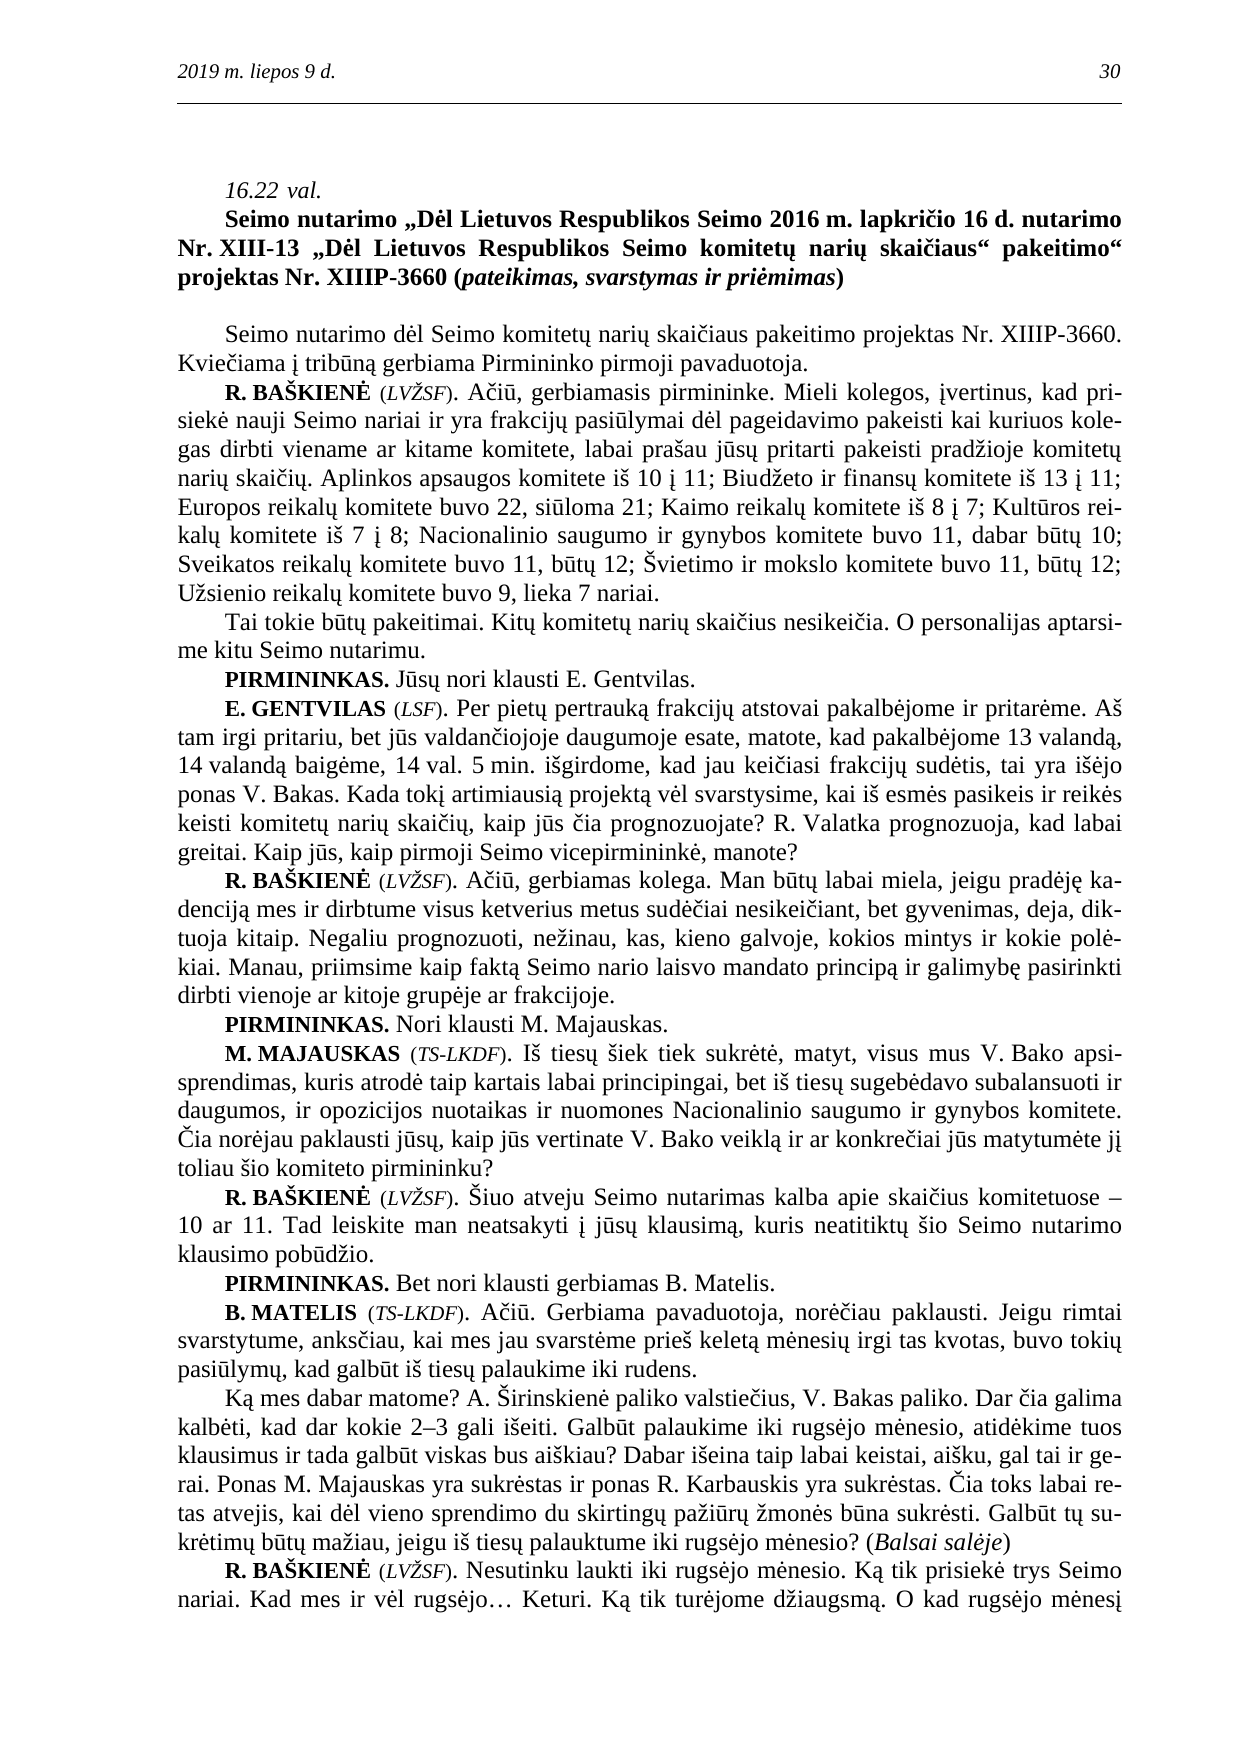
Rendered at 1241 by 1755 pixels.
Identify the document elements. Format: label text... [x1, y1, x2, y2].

text PIRMININKAS. No­ri klaus­ti M. Ma­jaus­kas. [177, 1009, 1122, 1038]
text B. MATELIS (TS-LKDF). Ačiū. Ger­bia­ma pa­va­duo­to­ja, no­rė­čiau pa­klaus­ti. Jei­gu rim­tai svars­ty­tu­me, anks­čiau, kai mes jau svars­tė­me prieš ke­le­tą mė­ne­sių ir­gi tas kvo­tas, bu­vo to­kių pa­siū­ly­mų, kad gal­būt iš tie­sų pa­lau­ki­me iki ru­dens. [177, 1297, 1122, 1383]
text Sei­mo nu­ta­ri­mo dėl Sei­mo ko­mi­te­tų na­rių skai­čiaus pa­kei­ti­mo pro­jek­tas Nr. XIIIP-3660. Kvie­čia­ma į tri­bū­ną ger­bia­ma Pir­mi­nin­ko pir­mo­ji pa­va­duo­to­ja. [177, 319, 1122, 377]
text Sei­mo nu­ta­ri­mo „Dėl Lie­tu­vos Res­pub­li­kos Sei­mo 2016 m. lap­kri­čio 16 d. nu­ta­ri­mo Nr. XIII-13 „Dėl Lie­tu­vos Res­pub­li­kos Sei­mo ko­mi­te­tų na­rių skai­čiaus“ pa­kei­ti­mo“ projek­tas Nr. XIIIP-3660 (pa­tei­ki­mas, svars­ty­mas ir pri­ėmi­mas) [177, 204, 1122, 290]
text Ką mes da­bar ma­to­me? A. Ši­rins­kie­nė pa­li­ko vals­tie­čius, V. Ba­kas pa­li­ko. Dar čia ga­li­ma kal­bė­ti, kad dar ko­kie 2–3 ga­li iš­ei­ti. Gal­būt pa­lau­ki­me iki rug­sė­jo mė­ne­sio, ati­dė­ki­me tuos klau­si­mus ir ta­da gal­būt vis­kas bus aiš­kiau? Da­bar iš­ei­na taip la­bai keis­tai, aiš­ku, gal tai ir ge­rai. Po­nas M. Ma­jaus­kas yra su­krės­tas ir po­nas R. Kar­baus­kis yra su­krės­tas. Čia toks la­bai re­tas at­ve­jis, kai dėl vie­no spren­di­mo du skir­tin­gų pa­žiū­rų žmo­nės bū­na su­krės­ti. Gal­būt tų su­krė­ti­mų bū­tų ma­žiau, jei­gu iš tie­sų pa­lauk­tu­me iki rug­sė­jo mė­ne­sio? (Bal­sai sa­lė­je) [177, 1383, 1122, 1555]
text 16.22 val. [224, 176, 1122, 204]
text R. BAŠKIENĖ (LVŽSF). Ačiū, ger­bia­mas ko­le­ga. Man bū­tų la­bai mie­la, jei­gu pra­dė­ję ka­den­ci­ją mes ir dirb­tu­me vi­sus ket­ve­rius me­tus su­dė­čiai ne­si­kei­čiant, bet gy­ve­ni­mas, de­ja, dik­tuo­ja ki­taip. Ne­ga­liu prog­no­zuo­ti, ne­ži­nau, kas, kie­no gal­vo­je, ko­kios min­tys ir ko­kie po­lė­kiai. Ma­nau, pri­im­si­me kaip fak­tą Sei­mo na­rio lais­vo man­da­to prin­ci­pą ir ga­li­my­bę pa­si­rink­ti dirb­ti vie­no­je ar ki­to­je gru­pė­je ar frak­ci­jo­je. [177, 865, 1122, 1009]
text PIRMININKAS. Bet no­ri klaus­ti ger­bia­mas B. Ma­te­lis. [177, 1268, 1122, 1297]
text M. MAJAUSKAS (TS-LKDF). Iš tie­sų šiek tiek su­krė­tė, ma­tyt, vi­sus mus V. Ba­ko ap­si­spren­di­mas, ku­ris at­ro­dė taip kar­tais la­bai prin­ci­pin­gai, bet iš tie­sų su­ge­bė­da­vo su­ba­lan­suo­ti ir dau­gu­mos, ir opo­zi­ci­jos nuo­tai­kas ir nuo­mo­nes Na­cio­na­li­nio sau­gu­mo ir gy­ny­bos ko­mi­te­te. Čia no­rė­jau pa­klaus­ti jū­sų, kaip jūs ver­ti­na­te V. Ba­ko veik­lą ir ar kon­kre­čiai jūs ma­ty­tu­mė­te jį to­liau šio ko­mi­te­to pir­mi­nin­ku? [177, 1038, 1122, 1182]
text R. BAŠKIENĖ (LVŽSF). Šiuo at­ve­ju Sei­mo nu­ta­ri­mas kal­ba apie skai­čius ko­mi­te­tuo­se – 10 ar 11. Tad leis­ki­te man ne­at­sa­ky­ti į jū­sų klau­si­mą, ku­ris ne­ati­tik­tų šio Sei­mo nu­ta­ri­mo klau­si­mo po­bū­džio. [177, 1182, 1122, 1268]
text PIRMININKAS. Jū­sų no­ri klaus­ti E. Gent­vi­las. [177, 664, 1122, 693]
text E. GENTVILAS (LSF). Per pie­tų per­trau­ką frak­ci­jų at­sto­vai pa­kal­bė­jo­me ir pri­ta­rė­me. Aš tam ir­gi pri­ta­riu, bet jūs val­dan­čio­jo­je dau­gu­mo­je esa­te, ma­to­te, kad pa­kal­bė­jo­me 13 valandą, 14 valandą bai­gė­me, 14 val. 5 min. iš­gir­do­me, kad jau kei­čia­si frak­ci­jų su­dė­tis, tai yra iš­ėjo po­nas V. Ba­kas. Ka­da to­kį ar­ti­miau­sią pro­jek­tą vėl svars­ty­si­me, kai iš es­mės pa­si­keis ir rei­kės keis­ti ko­mi­te­tų na­rių skai­čių, kaip jūs čia prog­no­zuo­ja­te? R. Va­lat­ka prog­no­zuo­ja, kad la­bai grei­tai. Kaip jūs, kaip pir­mo­ji Sei­mo vi­ce­pir­mi­nin­kė, ma­no­te? [177, 693, 1122, 865]
text R. BAŠKIENĖ (LVŽSF). Ačiū, ger­bia­ma­sis pir­mi­nin­ke. Mie­li ko­le­gos, įver­ti­nus, kad pri­sie­kė nau­ji Sei­mo na­riai ir yra frak­ci­jų pa­siū­ly­mai dėl pa­gei­da­vi­mo pa­keis­ti kai ku­riuos ko­le­gas dirb­ti vie­na­me ar ki­ta­me ko­mi­te­te, la­bai pra­šau jū­sų pri­tar­ti pa­keis­ti pra­džio­je ko­mi­te­tų na­rių skai­čių. Ap­lin­kos ap­sau­gos ko­mi­te­te iš 10 į 11; Biu­dže­to ir fi­nan­sų ko­mi­te­te iš 13 į 11; Eu­ro­pos rei­ka­lų ko­mi­te­te bu­vo 22, siū­lo­ma 21; Kai­mo rei­ka­lų ko­mi­te­te iš 8 į 7; Kul­tū­ros rei­ka­lų ko­mi­te­te iš 7 į 8; Na­cio­na­li­nio sau­gu­mo ir gy­ny­bos ko­mi­te­te bu­vo 11, da­bar bū­tų 10; Svei­ka­tos rei­ka­lų ko­mi­te­te bu­vo 11, bū­tų 12; Švie­ti­mo ir moks­lo ko­mi­te­te bu­vo 11, bū­tų 12; Už­sie­nio rei­ka­lų ko­mi­te­te bu­vo 9, lie­ka 7 na­riai. [177, 377, 1122, 607]
text R. BAŠKIENĖ (LVŽSF). Ne­su­tin­ku lauk­ti iki rug­sė­jo mė­ne­sio. Ką tik pri­sie­kė trys Sei­mo na­riai. Kad mes ir vėl rug­sė­jo… Ke­tu­ri. Ką tik tu­rė­jo­me džiaugs­mą. O kad rug­sė­jo mė­ne­sį [177, 1555, 1122, 1613]
text Tai to­kie bū­tų pa­kei­ti­mai. Ki­tų ko­mi­te­tų na­rių skai­čius ne­si­kei­čia. O per­so­na­li­jas ap­tar­si­me ki­tu Sei­mo nu­ta­ri­mu. [177, 607, 1122, 664]
